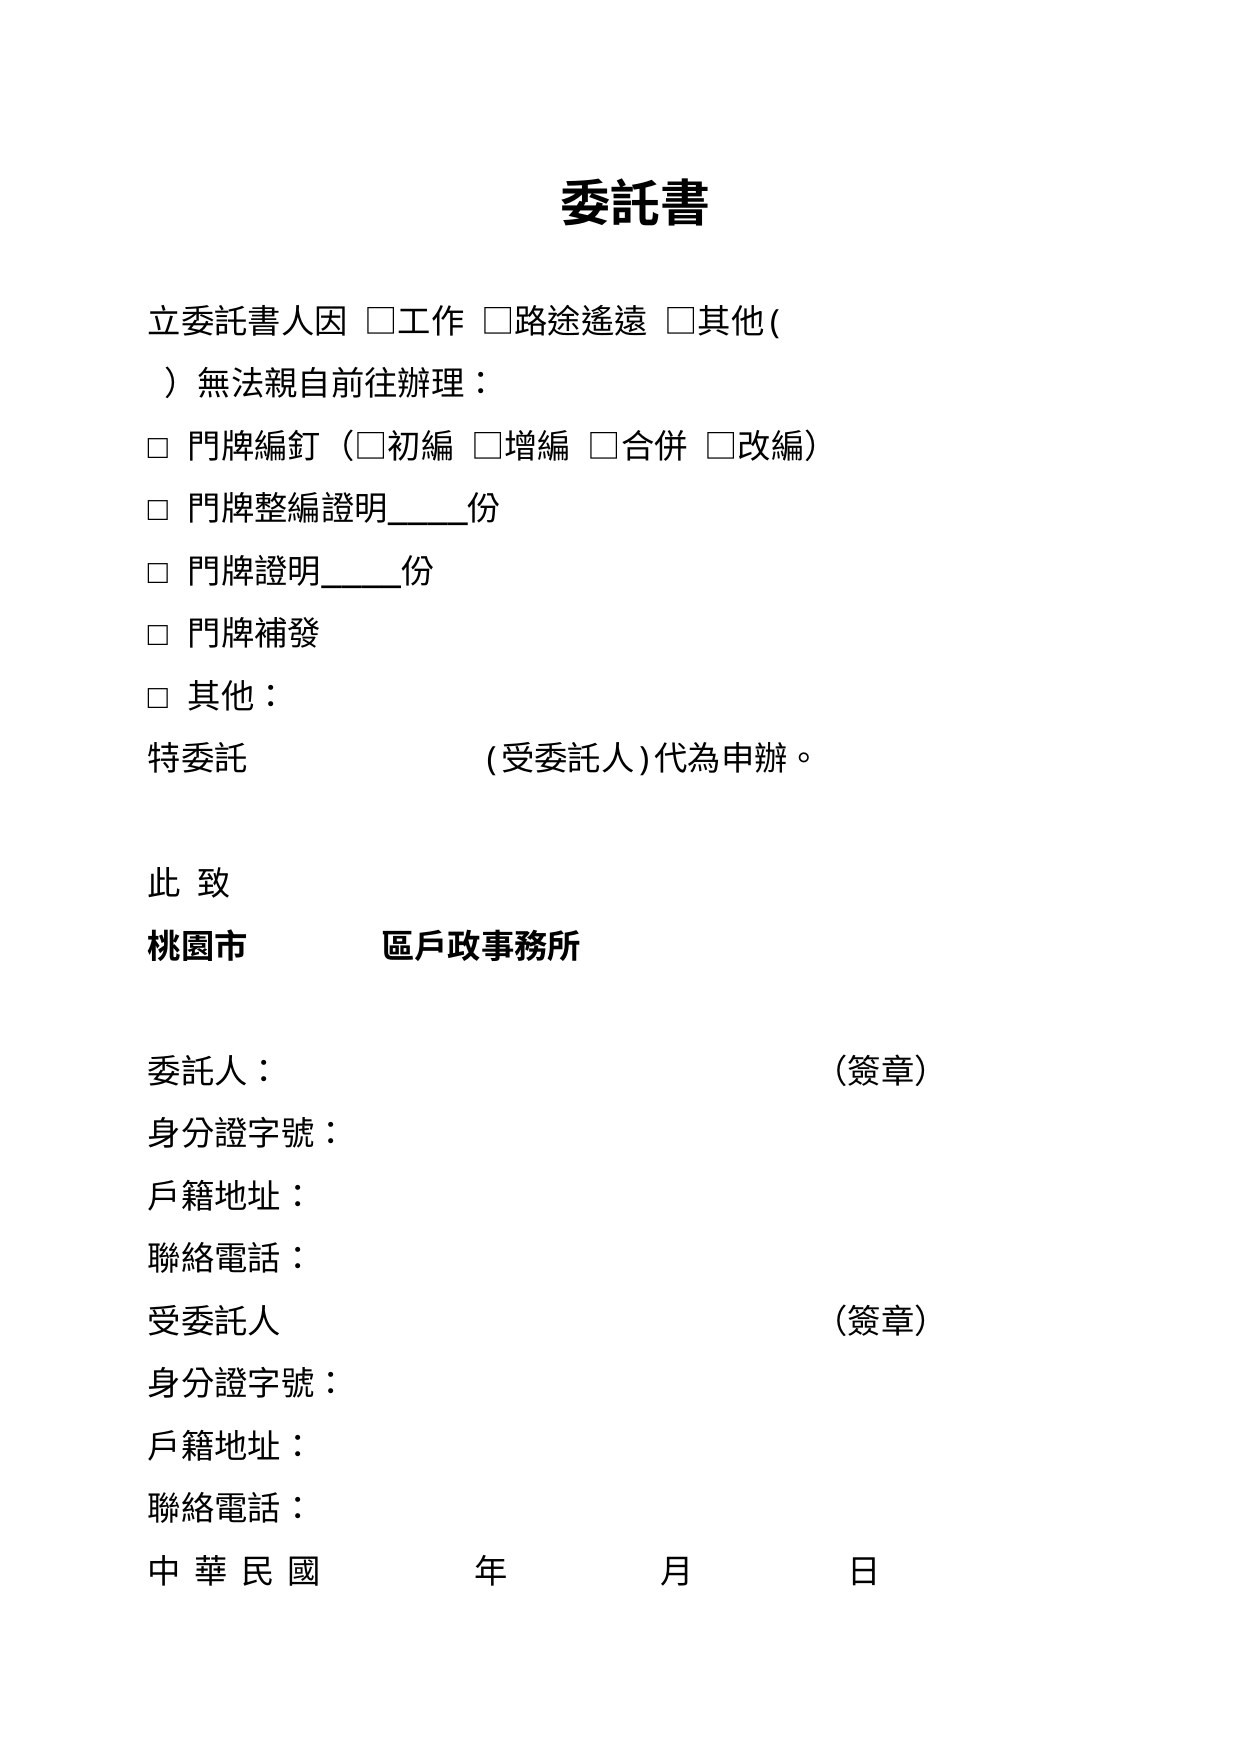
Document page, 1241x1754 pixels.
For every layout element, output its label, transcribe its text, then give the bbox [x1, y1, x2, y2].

text □ 門牌補發 [148, 589, 1122, 652]
text □ 門牌整編證明____份 [148, 464, 1122, 527]
text 此 致 [148, 839, 1122, 902]
text 特委託 (受委託人)代為申辦。 [148, 714, 1122, 777]
text 聯絡電話： [148, 1464, 1122, 1527]
text 戶籍地址： [148, 1152, 1122, 1214]
text 桃園市 區戶政事務所 [148, 902, 1122, 964]
text 委託書 [148, 127, 1122, 252]
text 身分證字號： [148, 1339, 1122, 1402]
text 聯絡電話： [148, 1214, 1122, 1277]
text 立委託書人因 □工作 □路途遙遠 □其他( ）無法親自前往辦理： [148, 277, 1122, 402]
text 受委託人 （簽章） [148, 1277, 1122, 1339]
text 身分證字號： [148, 1089, 1122, 1152]
text □ 門牌編釘（□初編 □增編 □合併 □改編） [148, 402, 1122, 464]
text □ 門牌證明____份 [148, 527, 1122, 589]
text 戶籍地址： [148, 1402, 1122, 1464]
text □ 其他： [148, 652, 1122, 714]
text 委託人： （簽章） [148, 1027, 1122, 1089]
text 中華民國 年 月 日 [148, 1527, 1122, 1589]
